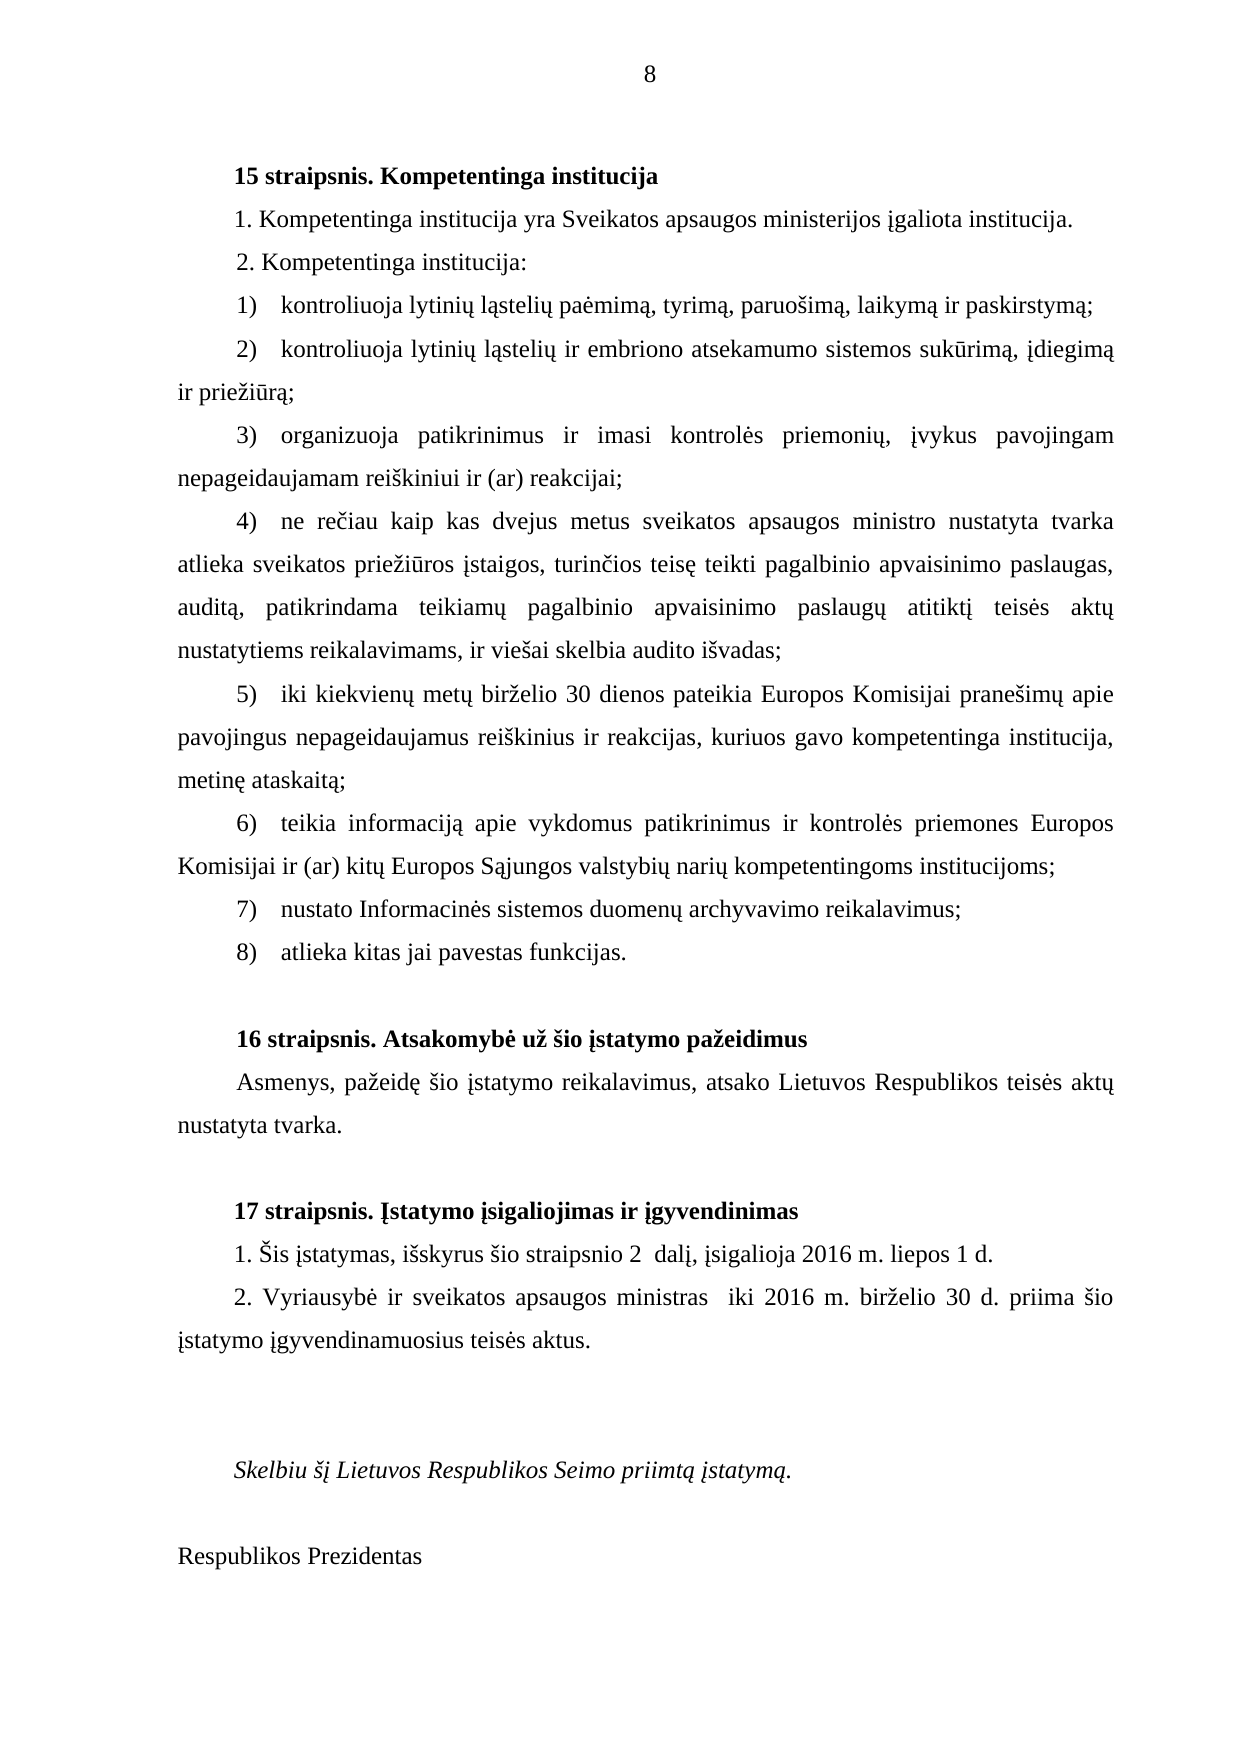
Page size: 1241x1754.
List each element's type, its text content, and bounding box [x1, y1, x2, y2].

text 2. Kompetentinga institucija: [236, 247, 1081, 276]
text Respublikos Prezidentas [177, 1541, 1122, 1570]
text 1) kontroliuoja lytinių ląstelių paėmimą, tyrimą, paruošimą, laikymą ir paskirstymą; [177, 291, 1115, 319]
text 3) organizuoja patikrinimus ir imasi kontrolės priemonių, įvykus pavojingam nepageidaujamam reiškiniui ir (ar) reakcijai; [177, 420, 1115, 492]
text Skelbiu šį Lietuvos Respublikos Seimo priimtą įstatymą. [177, 1455, 1081, 1484]
text 5) iki kiekvienų metų birželio 30 dienos pateikia Europos Komisijai pranešimų apie pavojingus nepageidaujamus reiškinius ir reakcijas, kuriuos gavo kompetentinga institucija, metinę ataskaitą; [177, 679, 1115, 794]
text 15 straipsnis. Kompetentinga institucija [177, 161, 1081, 190]
text 6) teikia informaciją apie vykdomus patikrinimus ir kontrolės priemones Europos Komisijai ir (ar) kitų Europos Sąjungos valstybių narių kompetentingoms institucijoms; [177, 808, 1115, 880]
text 2) kontroliuoja lytinių ląstelių ir embriono atsekamumo sistemos sukūrimą, įdiegimą ir priežiūrą; [177, 334, 1115, 406]
text 4) ne rečiau kaip kas dvejus metus sveikatos apsaugos ministro nustatyta tvarka atlieka sveikatos priežiūros įstaigos, turinčios teisę teikti pagalbinio apvaisinimo paslaugas, auditą, patikrindama teikiamų pagalbinio apvaisinimo paslaugų atitiktį teisės aktų nustatytiems reikalavimams, ir viešai skelbia audito išvadas; [177, 506, 1115, 664]
text 8) atlieka kitas jai pavestas funkcijas. [177, 937, 1081, 966]
text 16 straipsnis. Atsakomybė už šio įstatymo pažeidimus [177, 1024, 1081, 1052]
text Asmenys, pažeidę šio įstatymo reikalavimus, atsako Lietuvos Respublikos teisės aktų nustatyta tvarka. [177, 1067, 1115, 1139]
text 1. Šis įstatymas, išskyrus šio straipsnio 2 dalį, įsigalioja 2016 m. liepos 1 d. [177, 1239, 1122, 1268]
text 7) nustato Informacinės sistemos duomenų archyvavimo reikalavimus; [177, 894, 1081, 923]
text 2. Vyriausybė ir sveikatos apsaugos ministras iki 2016 m. birželio 30 d. priima šio įstatymo įgyvendinamuosius teisės aktus. [177, 1282, 1115, 1354]
text 17 straipsnis. Įstatymo įsigaliojimas ir įgyvendinimas [177, 1196, 1122, 1225]
text 1. Kompetentinga institucija yra Sveikatos apsaugos ministerijos įgaliota institucija. [177, 204, 1115, 233]
